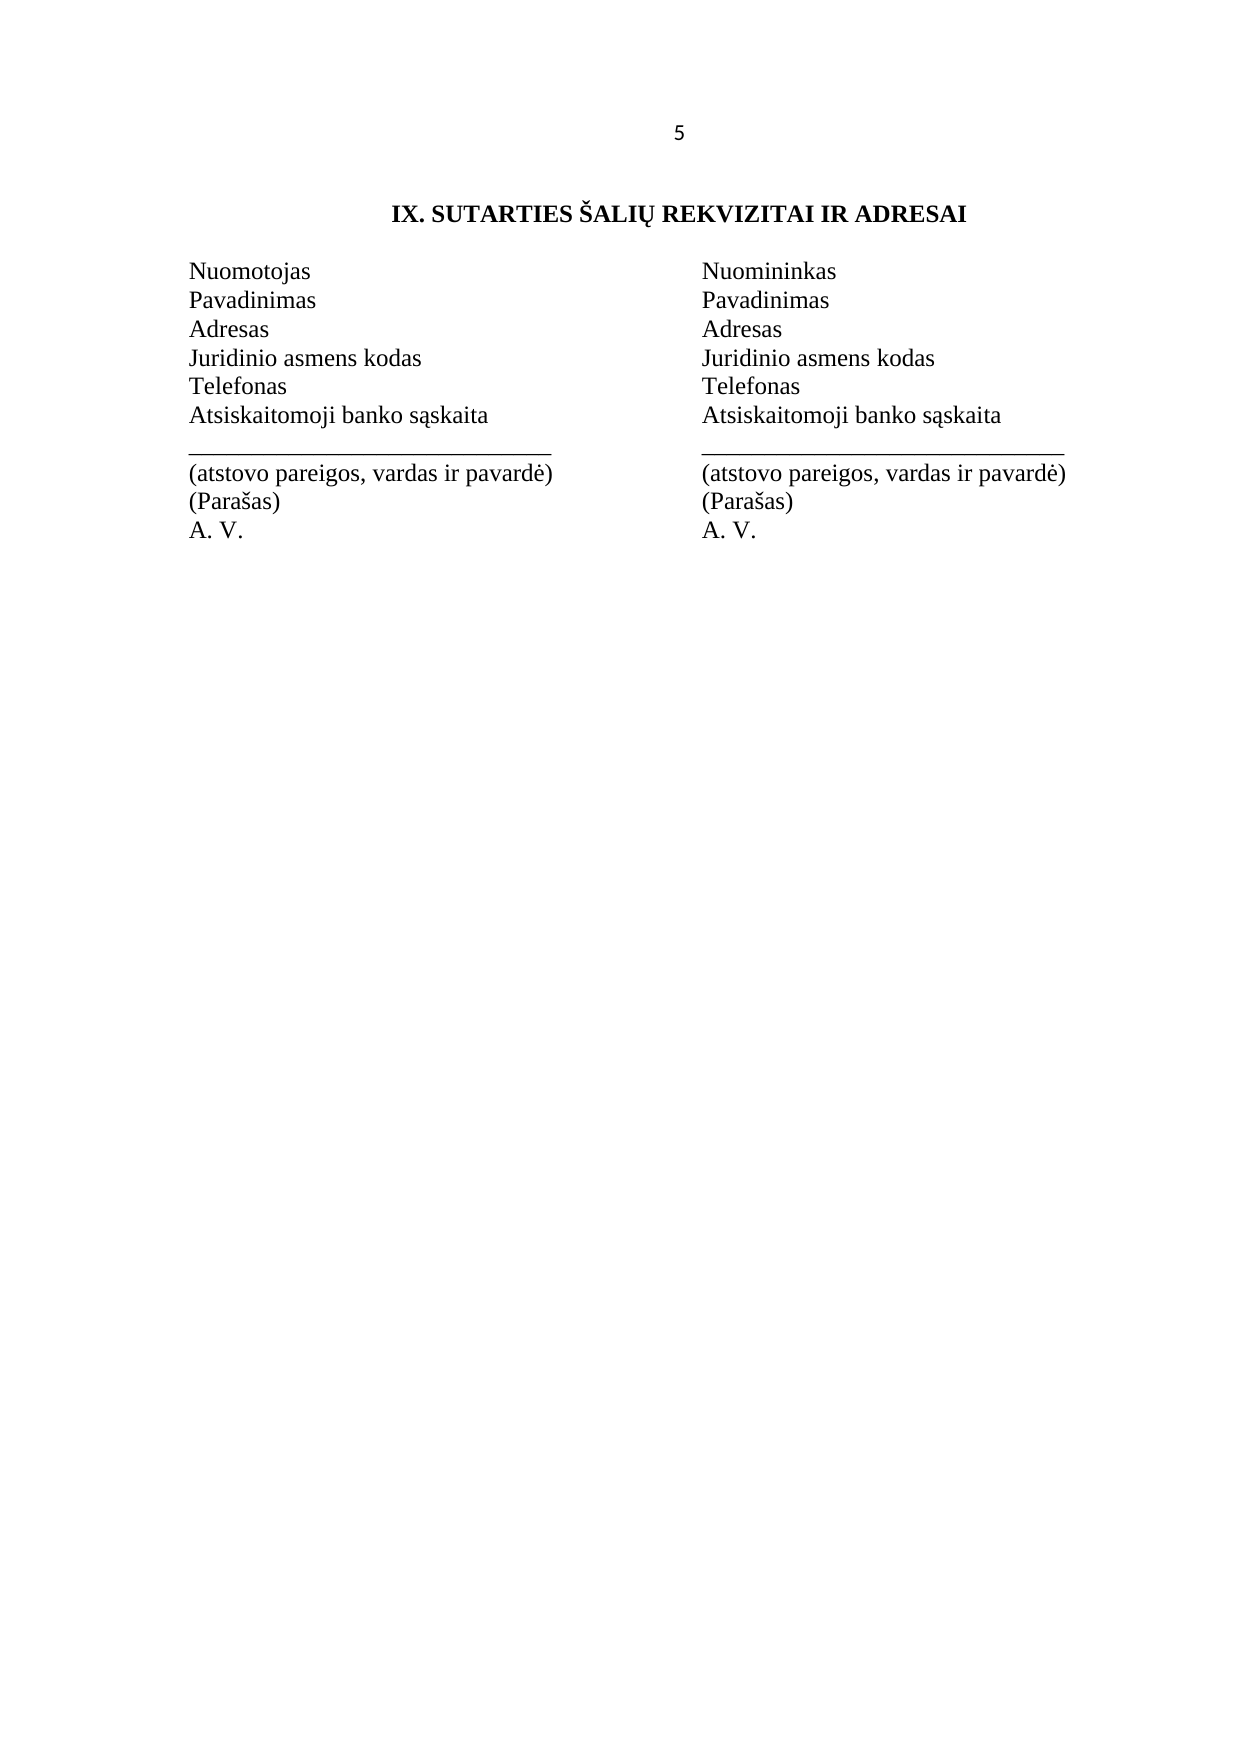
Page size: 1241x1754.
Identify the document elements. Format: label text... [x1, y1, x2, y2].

table_header Nuomotojas Pavadinimas Adresas Juridinio asmens kodas Telefonas Atsiskaitomoji banko sąskaita _____________________________ (atstovo pareigos, vardas ir pavardė) (Parašas) A. V. [177, 256, 690, 544]
text IX. SUTARTIES ŠALIŲ REKVIZITAI IR ADRESAI [177, 199, 1181, 228]
table_header Nuomininkas Pavadinimas Adresas Juridinio asmens kodas Telefonas Atsiskaitomoji banko sąskaita _____________________________ (atstovo pareigos, vardas ir pavardė) (Parašas) A. V. [690, 256, 1204, 544]
